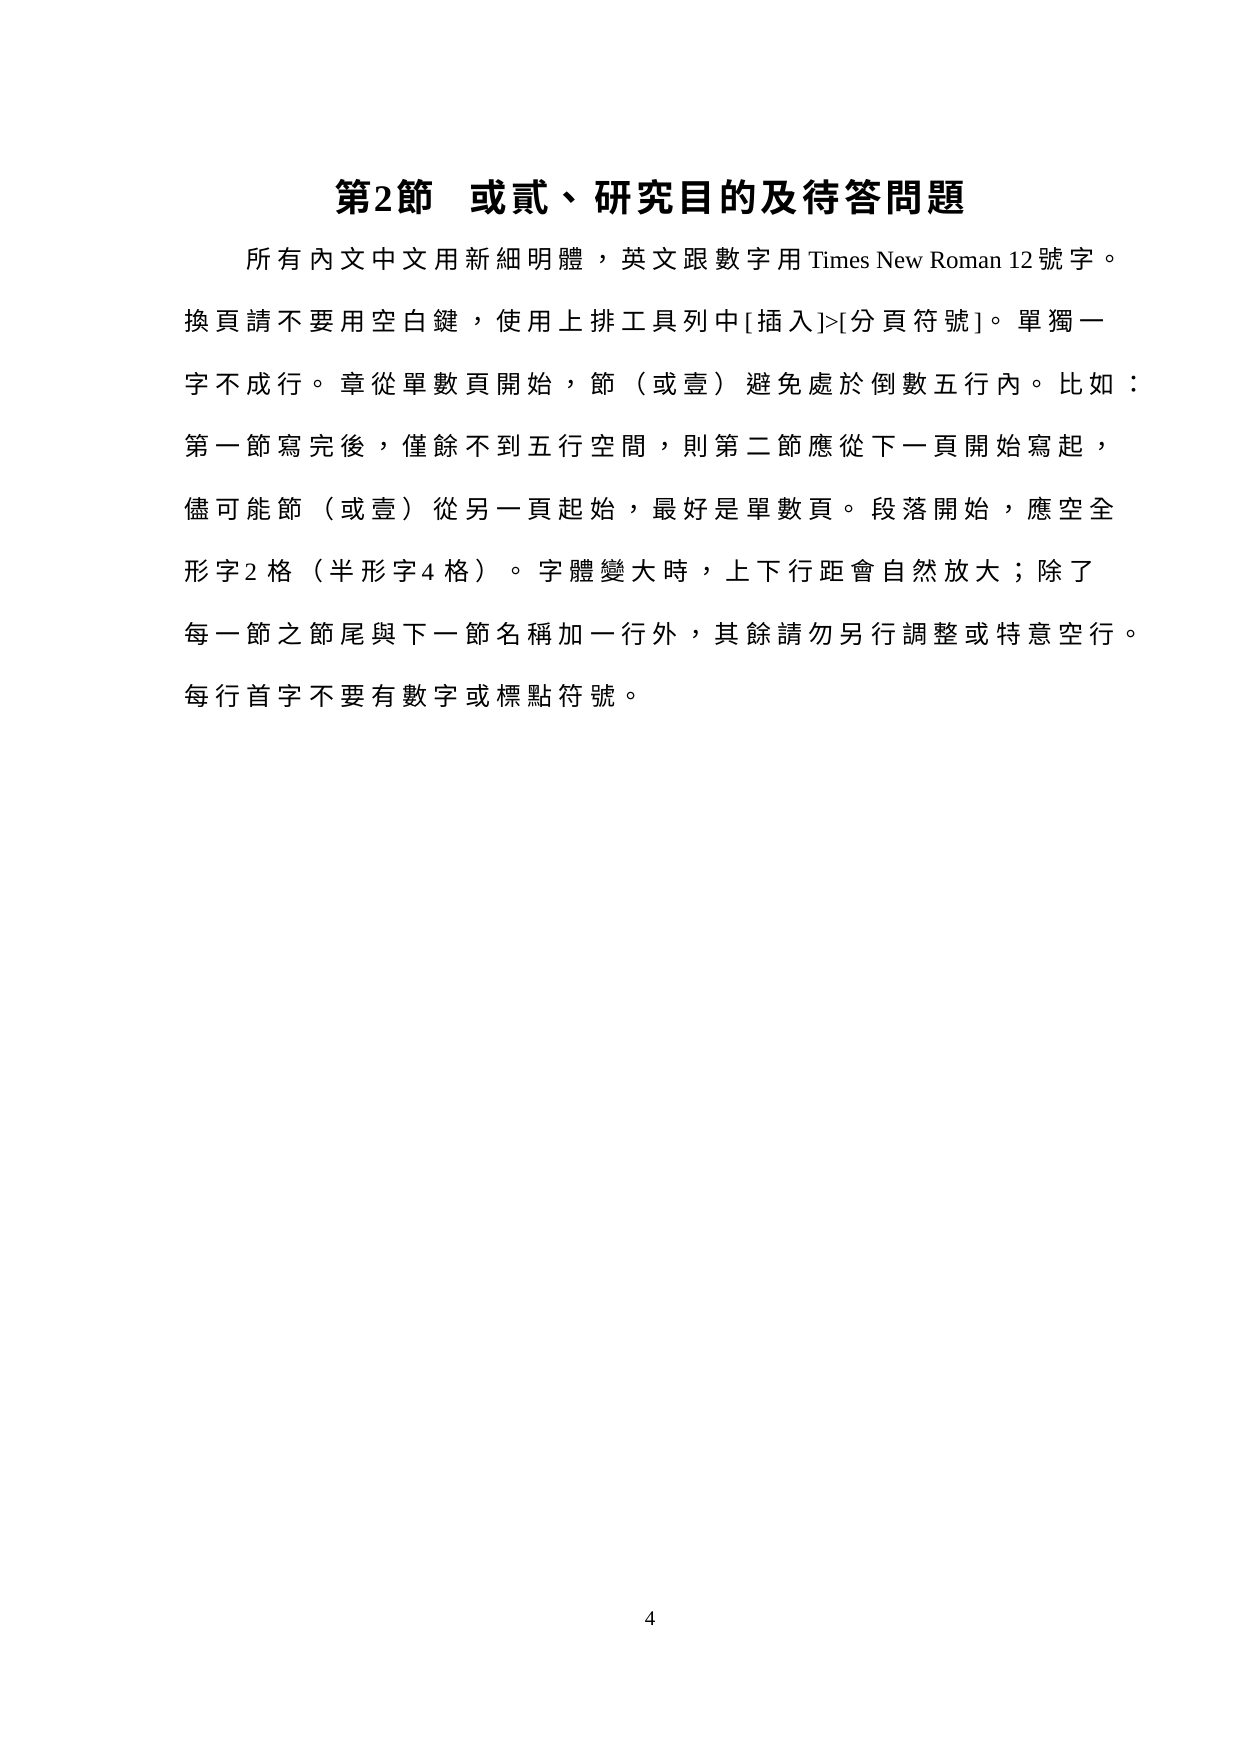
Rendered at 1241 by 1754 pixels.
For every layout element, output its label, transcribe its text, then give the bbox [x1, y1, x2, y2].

list 或貳、研究目的及待答問題 [181, 153, 1118, 216]
text 所有內文中文用新細明體，英文跟數字用Times New Roman 12號字。換頁請不要用空白鍵，使用上排工具列中[插入]>[分頁符號]。單獨一字不成行。章從單數頁開始，節（或壹）避免處於倒數五行內。比如：第一節寫完後，僅餘不到五行空間，則第二節應從下一頁開始寫起，儘可能節（或壹）從另一頁起始，最好是單數頁。段落開始，應空全形字2 格（半形字4 格）。字體變大時，上下行距會自然放大；除了每一節之節尾與下一節名稱加一行外，其餘請勿另行調整或特意空行。每行首字不要有數字或標點符號。 [181, 216, 1118, 716]
